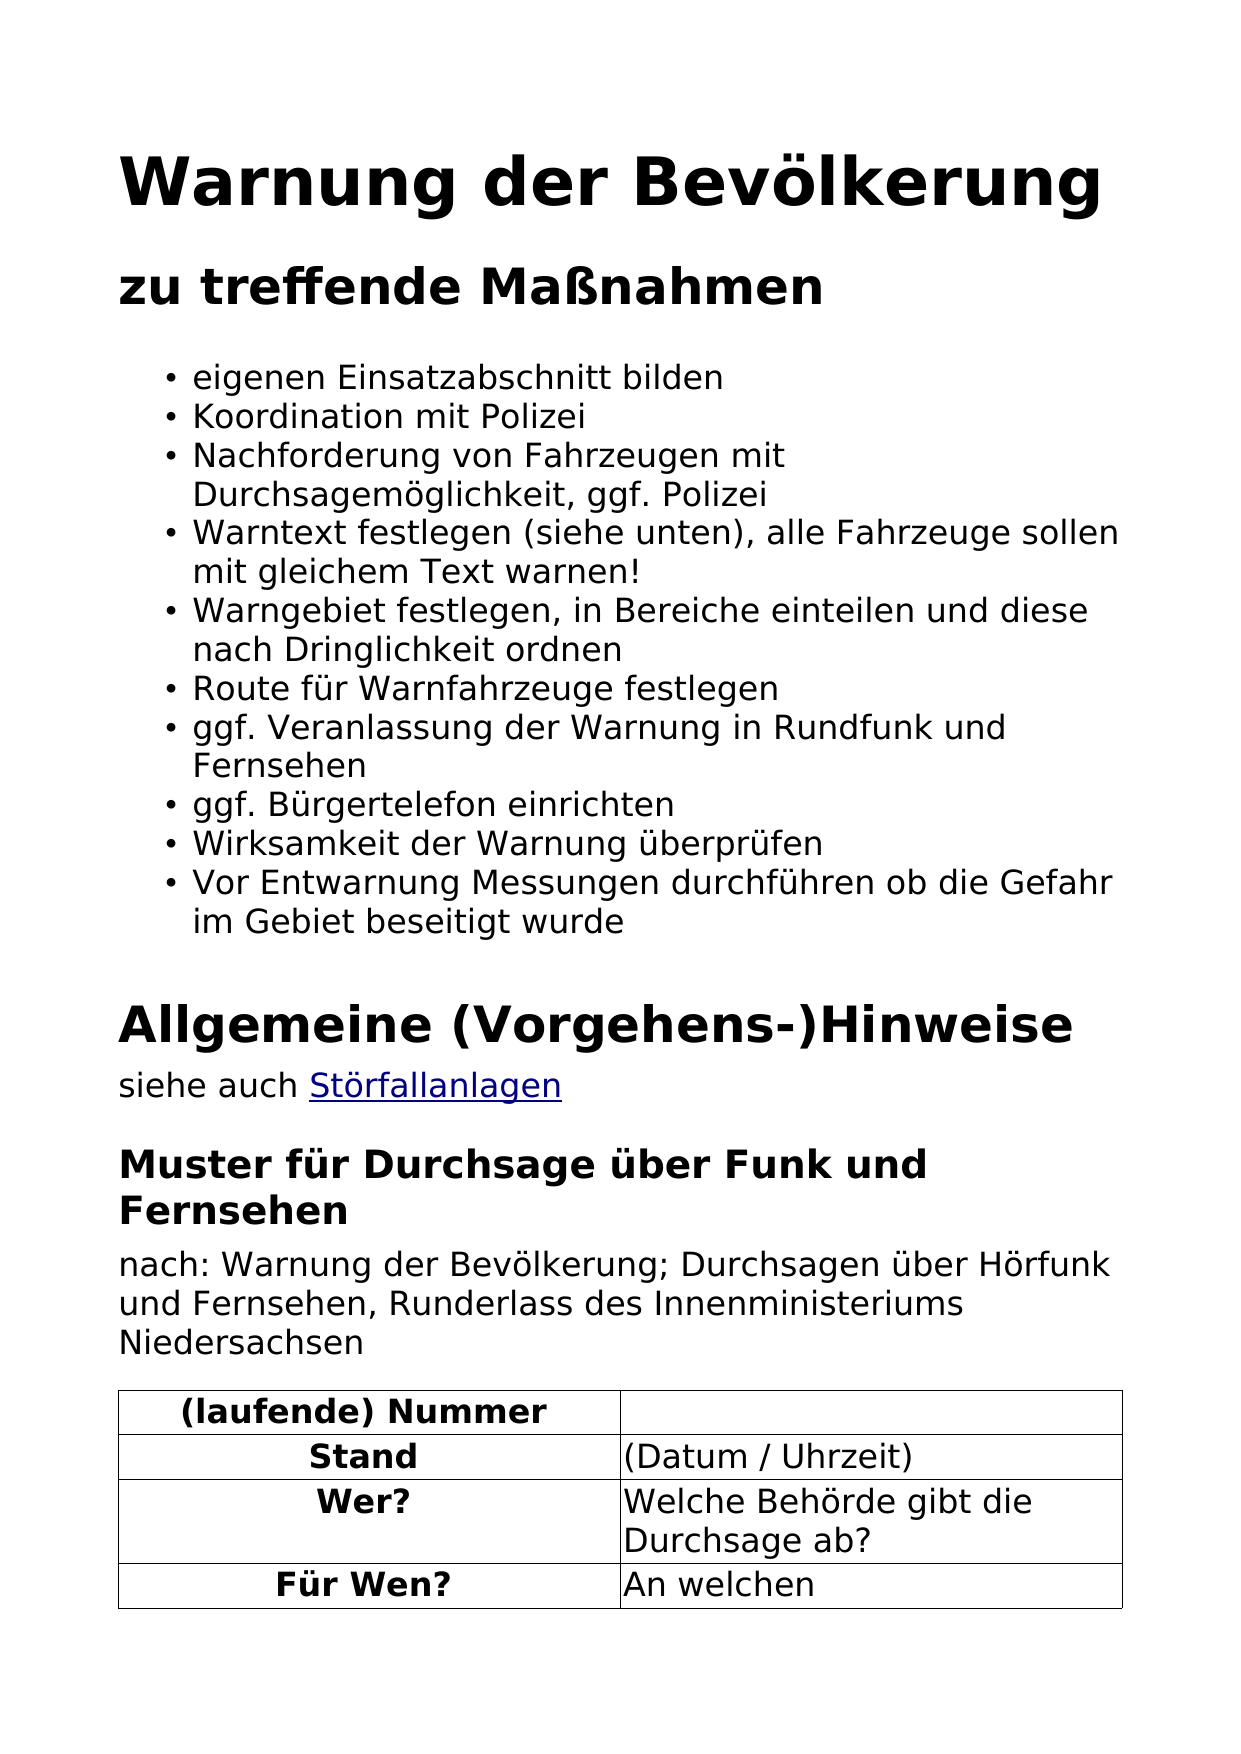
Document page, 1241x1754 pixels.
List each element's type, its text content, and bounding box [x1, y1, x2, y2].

table_cell Welche Behörde gibt die Durchsage ab? [621, 1480, 1122, 1563]
subtitle Warnung der Bevölkerung [118, 143, 1122, 221]
subtitle Allgemeine (Vorgehens-)Hinweise [118, 996, 1122, 1054]
table_cell An welchen [621, 1564, 1122, 1608]
table_cell Stand [119, 1435, 620, 1479]
list Vor Entwarnung Messungen durchführen ob die Gefahr im Gebiet beseitigt wurde [177, 863, 1122, 941]
list Warngebiet festlegen, in Bereiche einteilen und diese nach Dringlichkeit ordnen [177, 592, 1122, 669]
list ggf. Veranlassung der Warnung in Rundfunk und Fernsehen [177, 708, 1122, 786]
list ggf. Bürgertelefon einrichten [177, 786, 1122, 825]
table_cell Wer? [119, 1480, 620, 1563]
table_cell (Datum / Uhrzeit) [621, 1435, 1122, 1479]
list Route für Warnfahrzeuge festlegen [177, 669, 1122, 708]
list Koordination mit Polizei [177, 397, 1122, 436]
table_header (laufende) Nummer [119, 1391, 620, 1434]
subtitle Muster für Durchsage über Funk und Fernsehen [118, 1143, 1122, 1233]
table_cell Für Wen? [119, 1564, 620, 1608]
list Wirksamkeit der Warnung überprüfen [177, 825, 1122, 863]
subtitle zu treffende Maßnahmen [118, 258, 1122, 316]
list Warntext festlegen (siehe unten), alle Fahrzeuge sollen mit gleichem Text warnen! [177, 514, 1122, 592]
text nach: Warnung der Bevölkerung; Durchsagen über Hörfunk und Fernsehen, Runderlass des Innenministeriums Niedersachsen [118, 1246, 1122, 1362]
list Nachforderung von Fahrzeugen mit Durchsagemöglichkeit, ggf. Polizei [177, 436, 1122, 514]
text siehe auch Störfallanlagen [118, 1066, 1122, 1105]
list eigenen Einsatzabschnitt bilden [177, 358, 1122, 397]
table_header [621, 1391, 1122, 1434]
